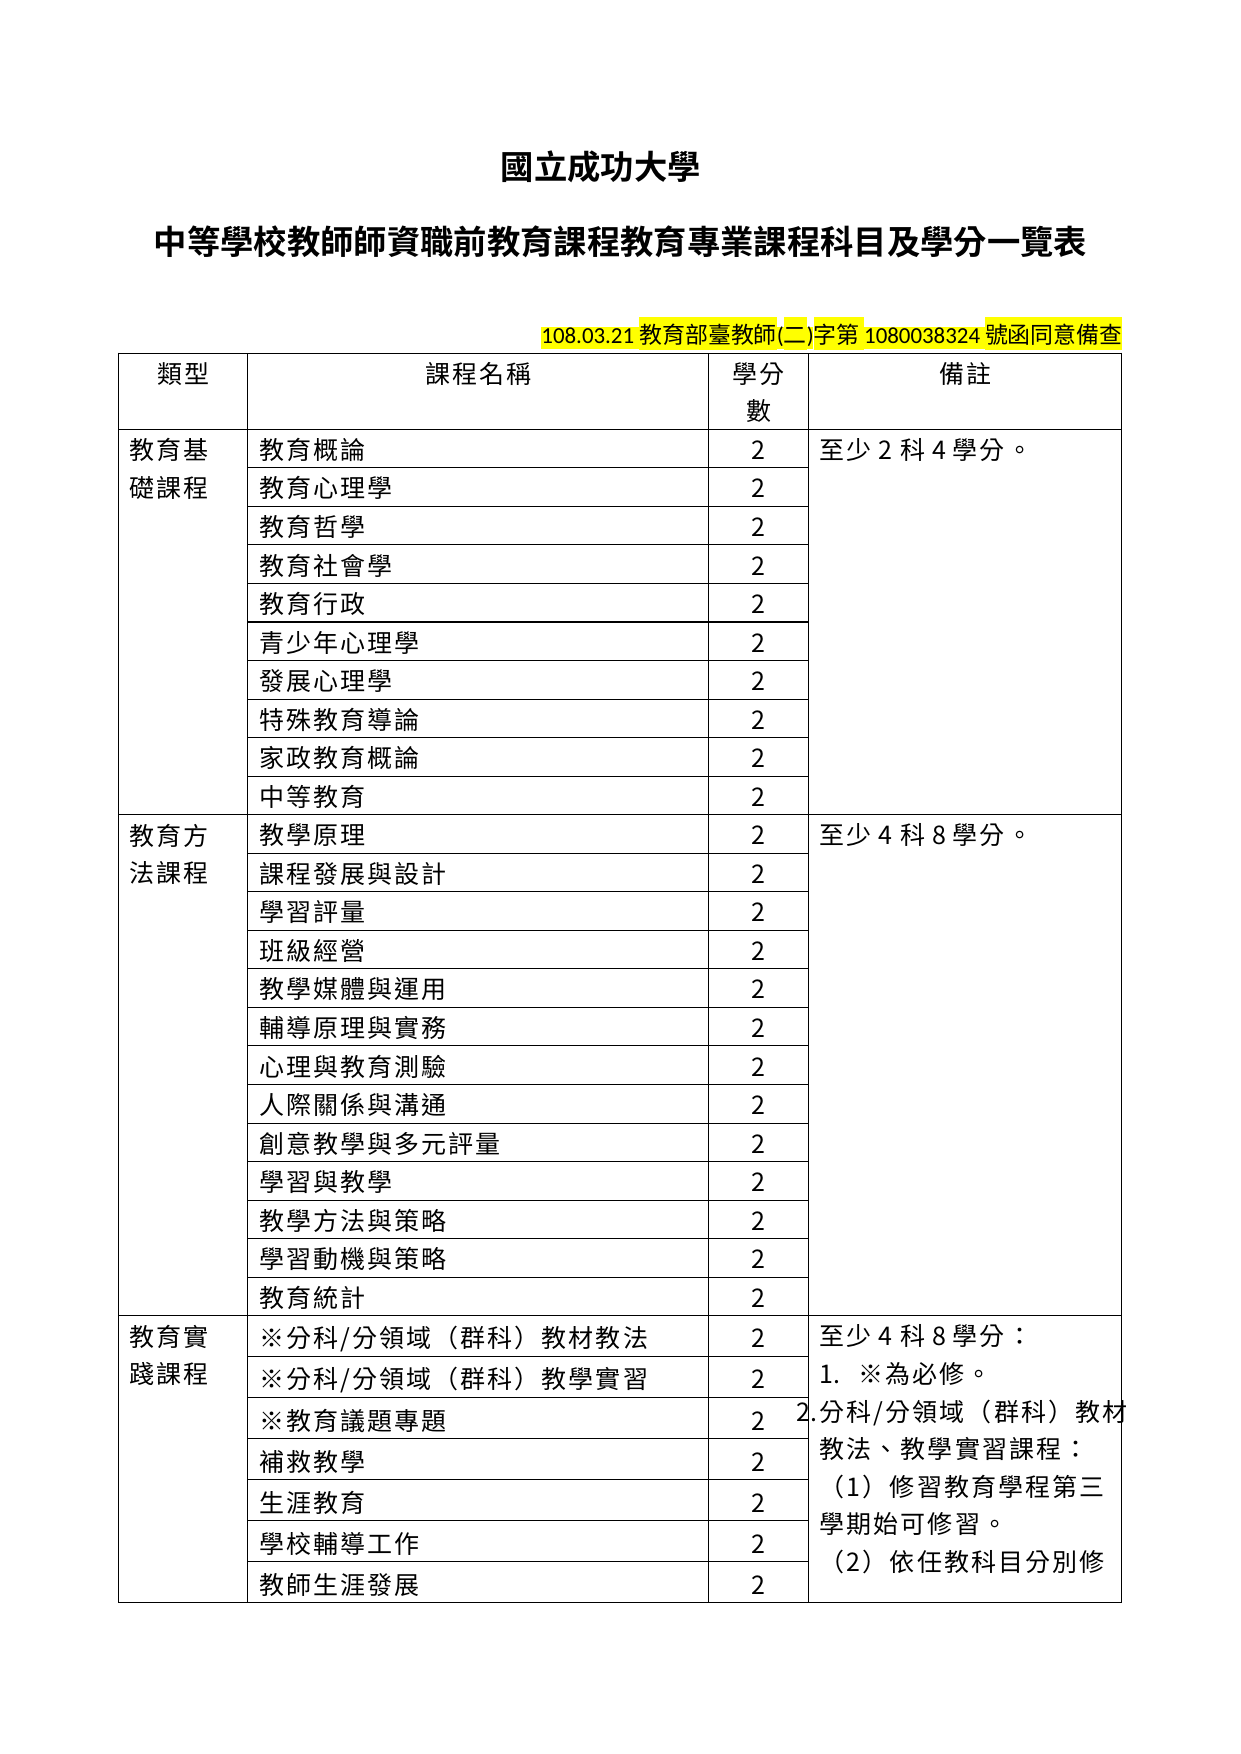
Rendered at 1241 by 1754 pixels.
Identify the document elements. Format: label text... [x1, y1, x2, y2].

table_cell 補救教學 [248, 1439, 708, 1479]
table_cell 輔導原理與實務 [248, 1008, 708, 1045]
table_cell 2 [709, 1201, 808, 1238]
table_cell 教學方法與策略 [248, 1201, 708, 1238]
table_header 課程名稱 [248, 354, 708, 429]
table_cell 學習評量 [248, 892, 708, 930]
table_cell 心理與教育測驗 [248, 1046, 708, 1084]
table_cell 2 [709, 1521, 808, 1561]
table_cell ※分科/分領域（群科）教學實習 [248, 1357, 708, 1397]
table_cell 至少4科8學分。 [809, 815, 1121, 1315]
table_cell 青少年心理學 [248, 623, 708, 660]
table_cell 學習與教學 [248, 1162, 708, 1199]
table_header 備註 [809, 354, 1121, 429]
table_cell 2 [709, 545, 808, 583]
table_cell 發展心理學 [248, 661, 708, 698]
table_cell 2 [709, 1085, 808, 1122]
table_cell 教育行政 [248, 584, 708, 621]
subtitle 國立成功大學 [169, 128, 1032, 203]
table_cell 2 [709, 584, 808, 621]
table_cell 2 [709, 1124, 808, 1161]
text 中等學校教師師資職前教育課程教育專業課程科目及學分一覽表 [118, 203, 1122, 278]
table_cell 2 [709, 468, 808, 506]
table_cell 教育社會學 [248, 545, 708, 583]
table_cell 中等教育 [248, 777, 708, 814]
table_cell 2 [709, 854, 808, 891]
table_cell 教育基礎課程 [119, 430, 247, 814]
table_cell 教育統計 [248, 1278, 708, 1315]
table_cell 2 [709, 1316, 808, 1356]
table_cell 教育哲學 [248, 507, 708, 544]
table_cell 班級經營 [248, 931, 708, 968]
table_cell 教學原理 [248, 815, 708, 853]
table_cell 2 [709, 1480, 808, 1520]
table_cell 學習動機與策略 [248, 1239, 708, 1277]
table_cell 教學媒體與運用 [248, 969, 708, 1007]
table_cell 特殊教育導論 [248, 700, 708, 737]
table_cell 2 [709, 430, 808, 467]
table_header 類型 [119, 354, 247, 429]
table_cell 教育心理學 [248, 468, 708, 506]
table_cell 2 [709, 1239, 808, 1277]
table_cell 人際關係與溝通 [248, 1085, 708, 1122]
table_cell 家政教育概論 [248, 738, 708, 776]
table_cell 2 [709, 1278, 808, 1315]
table_cell 2 [709, 1162, 808, 1199]
table_cell 2 [709, 1439, 808, 1479]
table_cell 2 [709, 507, 808, 544]
table_header 學分 數 [709, 354, 808, 429]
table_cell 2 [709, 1008, 808, 1045]
table_cell ※分科/分領域（群科）教材教法 [248, 1316, 708, 1356]
table_cell 2 [709, 969, 808, 1007]
table_cell ※教育議題專題 [248, 1398, 708, 1438]
table_cell 至少4科8學分： ※為必修。 分科/分領域（群科）教材教法、教學實習課程： （1）修習教育學程第三學期始可修習。 （2）依任教科目分別修習。 [809, 1316, 1121, 1602]
table_cell 教育概論 [248, 430, 708, 467]
table_cell 2 [709, 623, 808, 660]
table_cell 2 [709, 815, 808, 853]
table_cell 2 [709, 738, 808, 776]
table_cell 2 [709, 661, 808, 698]
table_cell 課程發展與設計 [248, 854, 708, 891]
table_cell 創意教學與多元評量 [248, 1124, 708, 1161]
table_cell 2 [709, 700, 808, 737]
table_cell 教師生涯發展 [248, 1562, 708, 1602]
text 108.03.21 教育部臺教師(二)字第1080038324號函同意備查 [118, 315, 1122, 353]
table_cell 2 [709, 1562, 808, 1602]
table_cell 學校輔導工作 [248, 1521, 708, 1561]
table_cell 2 [709, 777, 808, 814]
table_cell 教育方法課程 [119, 815, 247, 1315]
table_cell 生涯教育 [248, 1480, 708, 1520]
table_cell 教育實踐課程 [119, 1316, 247, 1602]
table_cell 2 [709, 931, 808, 968]
table_cell 2 [709, 1357, 808, 1397]
table_cell 2 [709, 1398, 808, 1438]
table_cell 2 [709, 1046, 808, 1084]
table_cell 2 [709, 892, 808, 930]
table_cell 至少2科4學分。 [809, 430, 1121, 814]
